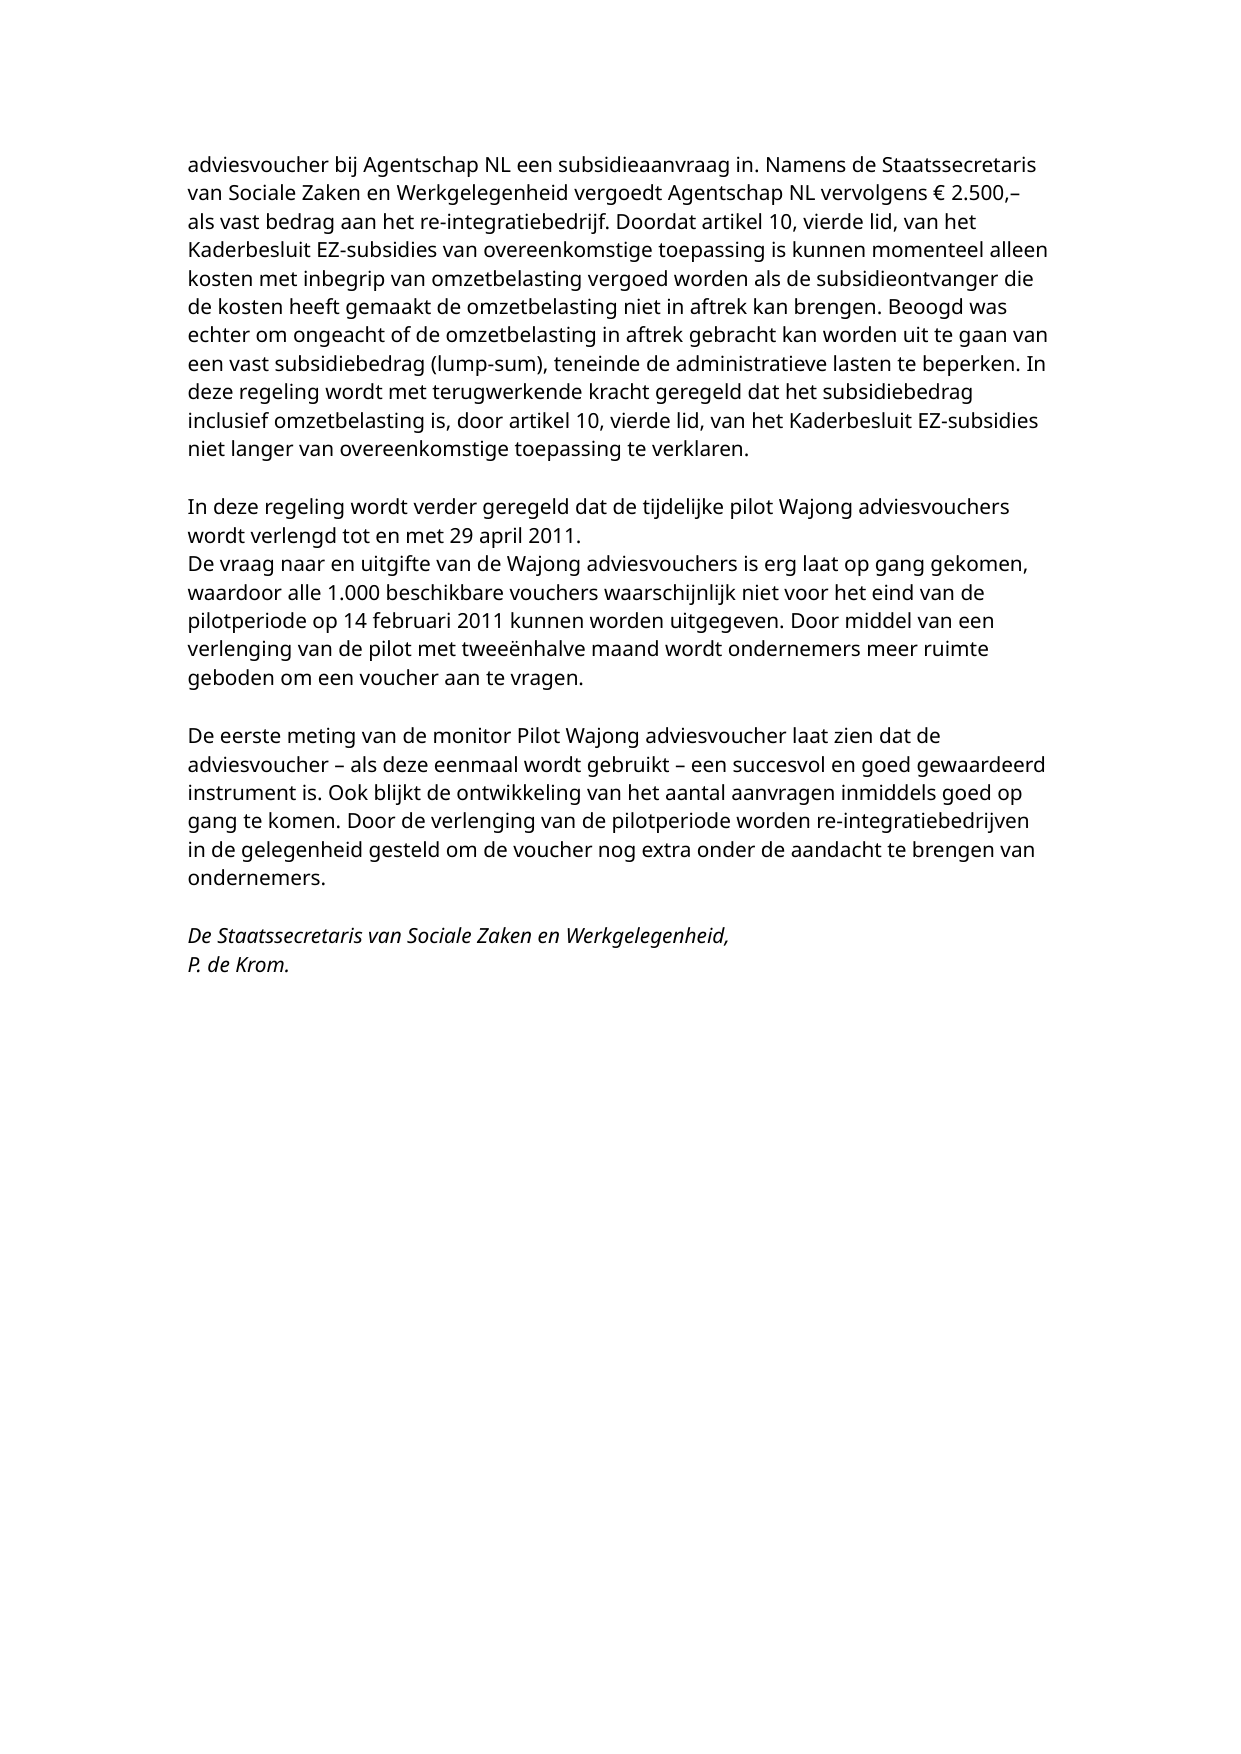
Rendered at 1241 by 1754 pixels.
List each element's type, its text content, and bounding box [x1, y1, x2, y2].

text In deze regeling wordt verder geregeld dat de tijdelijke pilot Wajong adviesvouchers wordt verlengd tot en met 29 april 2011. [187, 492, 1053, 549]
text De Staatssecretaris van Sociale Zaken en Werkgelegenheid, [187, 921, 1053, 950]
text De eerste meting van de monitor Pilot Wajong adviesvoucher laat zien dat de adviesvoucher – als deze eenmaal wordt gebruikt – een succesvol en goed gewaardeerd instrument is. Ook blijkt de ontwikkeling van het aantal aanvragen inmiddels goed op gang te komen. Door de verlenging van de pilotperiode worden re-integratiebedrijven in de gelegenheid gesteld om de voucher nog extra onder de aandacht te brengen van ondernemers. [187, 721, 1053, 892]
text De vraag naar en uitgifte van de Wajong adviesvouchers is erg laat op gang gekomen, waardoor alle 1.000 beschikbare vouchers waarschijnlijk niet voor het eind van de pilotperiode op 14 februari 2011 kunnen worden uitgegeven. Door middel van een verlenging van de pilot met tweeënhalve maand wordt ondernemers meer ruimte geboden om een voucher aan te vragen. [187, 549, 1053, 691]
text adviesvoucher bij Agentschap NL een subsidieaanvraag in. Namens de Staatssecretaris van Sociale Zaken en Werkgelegenheid vergoedt Agentschap NL vervolgens € 2.500,– als vast bedrag aan het re-integratiebedrijf. Doordat artikel 10, vierde lid, van het Kaderbesluit EZ-subsidies van overeenkomstige toepassing is kunnen momenteel alleen kosten met inbegrip van omzetbelasting vergoed worden als de subsidieontvanger die de kosten heeft gemaakt de omzetbelasting niet in aftrek kan brengen. Beoogd was echter om ongeacht of de omzetbelasting in aftrek gebracht kan worden uit te gaan van een vast subsidiebedrag (lump-sum), teneinde de administratieve lasten te beperken. In deze regeling wordt met terugwerkende kracht geregeld dat het subsidiebedrag inclusief omzetbelasting is, door artikel 10, vierde lid, van het Kaderbesluit EZ-subsidies niet langer van overeenkomstige toepassing te verklaren. [187, 150, 1053, 463]
text P. de Krom. [187, 950, 1053, 978]
